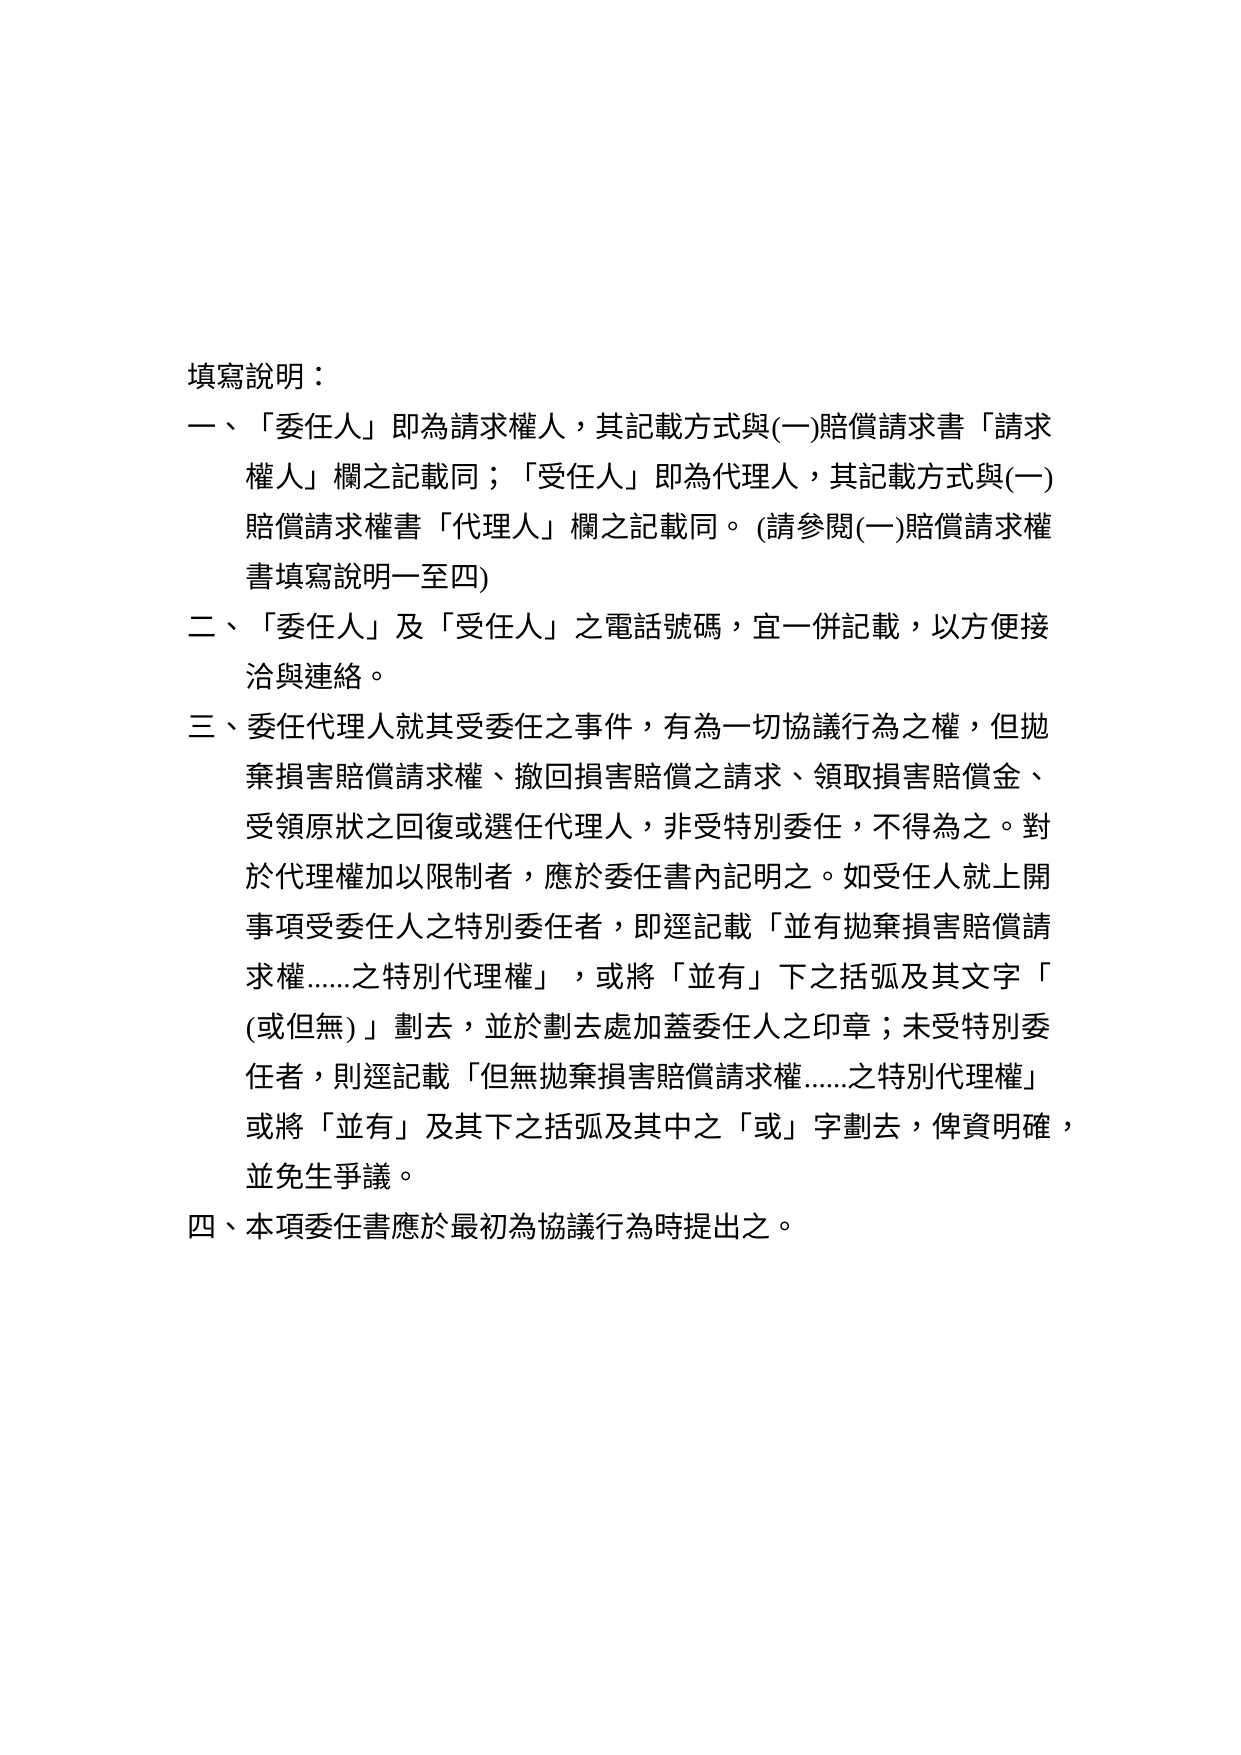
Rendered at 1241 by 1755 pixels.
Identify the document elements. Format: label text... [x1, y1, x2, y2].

text 四、本項委任書應於最初為協議行為時提出之。 [187, 1196, 1053, 1246]
text 一、「委任人」即為請求權人，其記載方式與(一)賠償請求書「請求權人」欄之記載同；「受任人」即為代理人，其記載方式與(一)賠償請求權書「代理人」欄之記載同。 (請參閱(一)賠償請求權書填寫說明一至四) [187, 396, 1053, 596]
text 填寫說明： [187, 346, 1053, 396]
text 二、「委任人」及「受任人」之電話號碼，宜一併記載，以方便接洽與連絡。 [187, 596, 1053, 696]
text 三、委任代理人就其受委任之事件，有為一切協議行為之權，但拋棄損害賠償請求權、撤回損害賠償之請求、領取損害賠償金、受領原狀之回復或選任代理人，非受特別委任，不得為之。對於代理權加以限制者，應於委任書內記明之。如受任人就上開事項受委任人之特別委任者，即逕記載「並有拋棄損害賠償請求權......之特別代理權」，或將「並有」下之括弧及其文字「 (或但無) 」劃去，並於劃去處加蓋委任人之印章；未受特別委任者，則逕記載「但無拋棄損害賠償請求權......之特別代理權」，或將「並有」及其下之括弧及其中之「或」字劃去，俾資明確，並免生爭議。 [187, 696, 1053, 1196]
